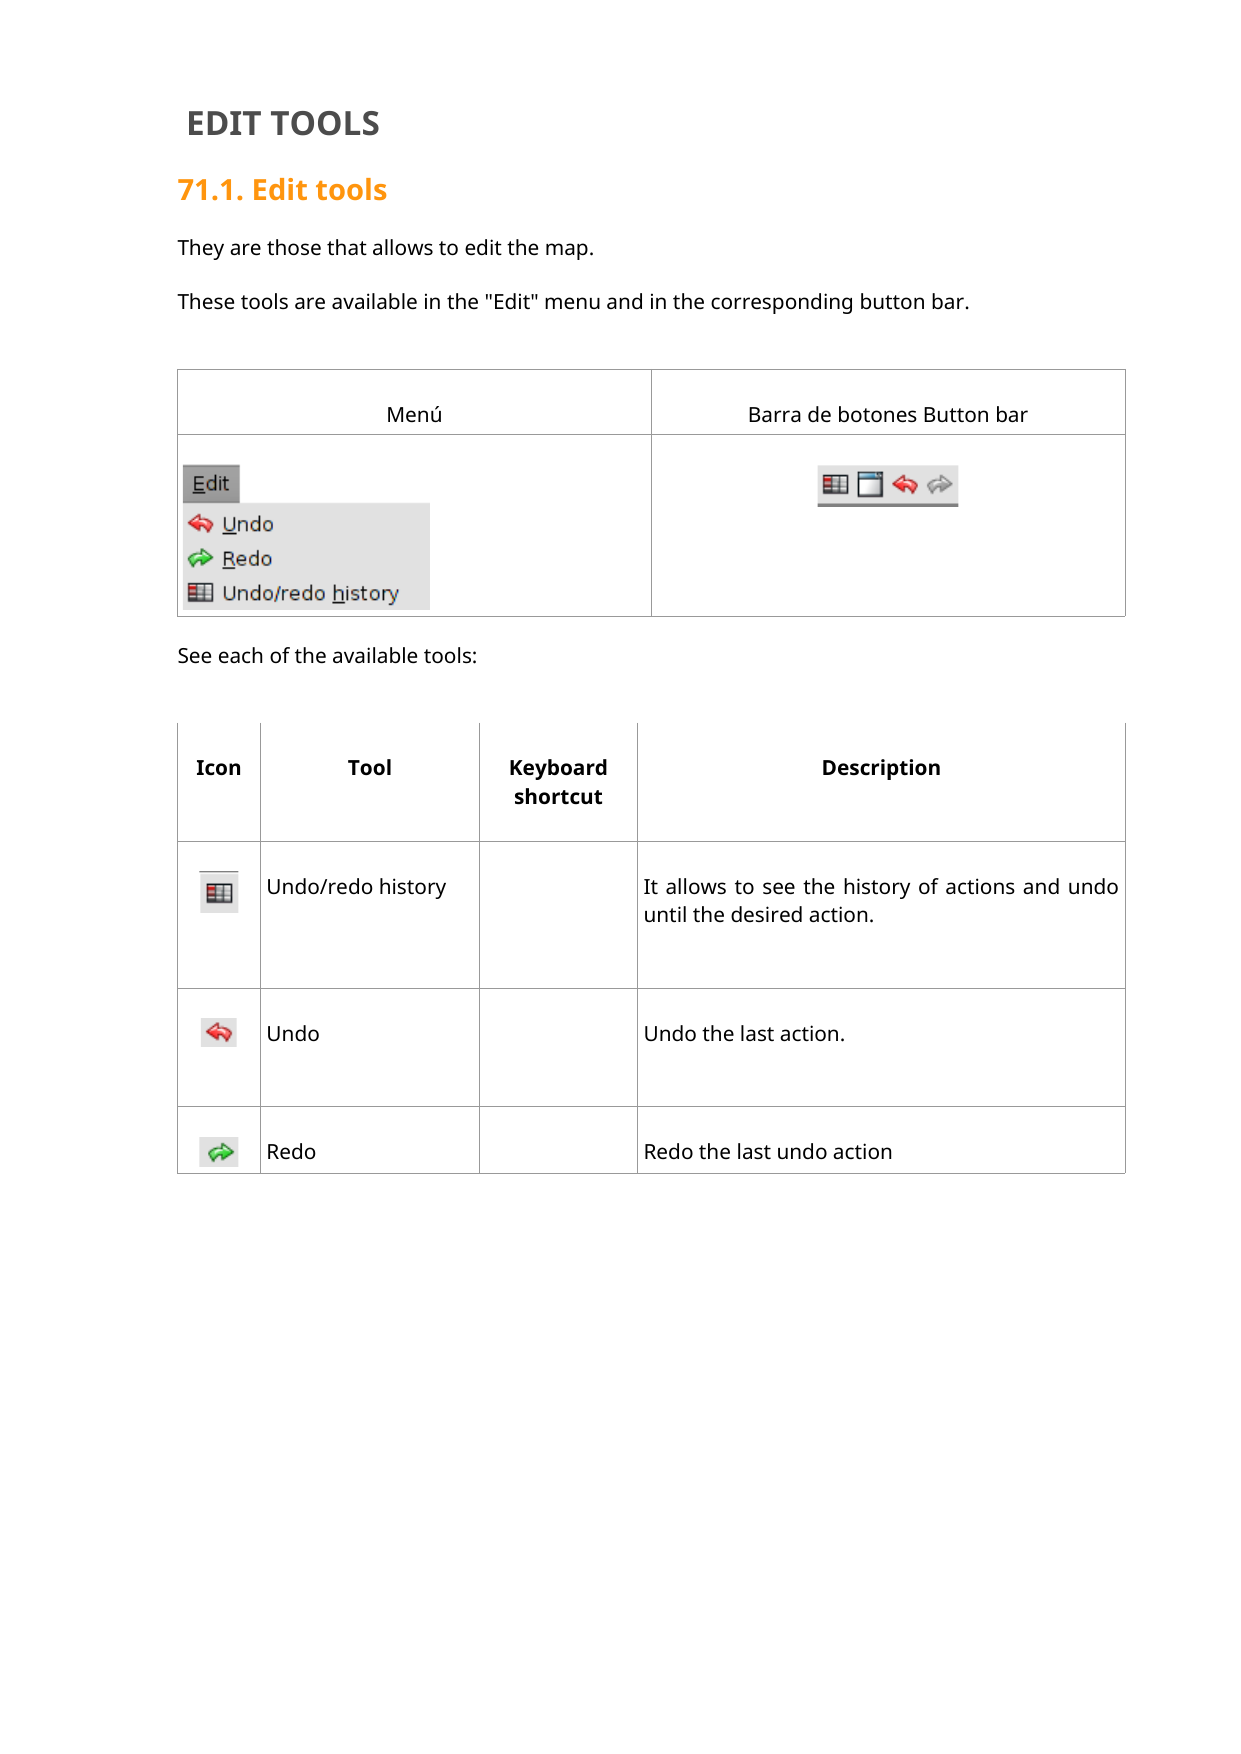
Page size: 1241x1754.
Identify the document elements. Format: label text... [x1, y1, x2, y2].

table_cell [178, 989, 260, 1106]
table_cell [480, 989, 637, 1106]
table_cell [652, 435, 1125, 616]
subtitle EDIT TOOLS [177, 100, 1125, 145]
subtitle 71.1. Edit tools [177, 169, 1125, 208]
table_cell Redo [261, 1107, 479, 1173]
table_header Tool [261, 723, 479, 841]
picture [817, 464, 959, 507]
text These tools are available in the "Edit" menu and in the corresponding button bar. [177, 287, 1125, 315]
picture [182, 464, 430, 610]
table_cell [178, 435, 651, 616]
table_header Keyboard shortcut [480, 723, 637, 841]
picture [199, 1137, 239, 1167]
picture [200, 1018, 237, 1047]
table_header Menú [178, 370, 651, 434]
table_cell [178, 1107, 260, 1173]
table_cell [480, 1107, 637, 1173]
table_cell Redo the last undo action [638, 1107, 1125, 1173]
table_cell [480, 842, 637, 988]
table_cell Undo [261, 989, 479, 1106]
table_header Description [638, 723, 1125, 841]
table_header Barra de botones Button bar [652, 370, 1125, 434]
table_header Icon [178, 723, 260, 841]
text They are those that allows to edit the map. [177, 233, 1125, 262]
table_cell Undo/redo history [261, 842, 479, 988]
text See each of the available tools: [177, 641, 1125, 669]
table_cell It allows to see the history of actions and undo until the desired action. [638, 842, 1125, 988]
picture [199, 871, 239, 913]
table_cell Undo the last action. [638, 989, 1125, 1106]
table_cell [178, 842, 260, 988]
